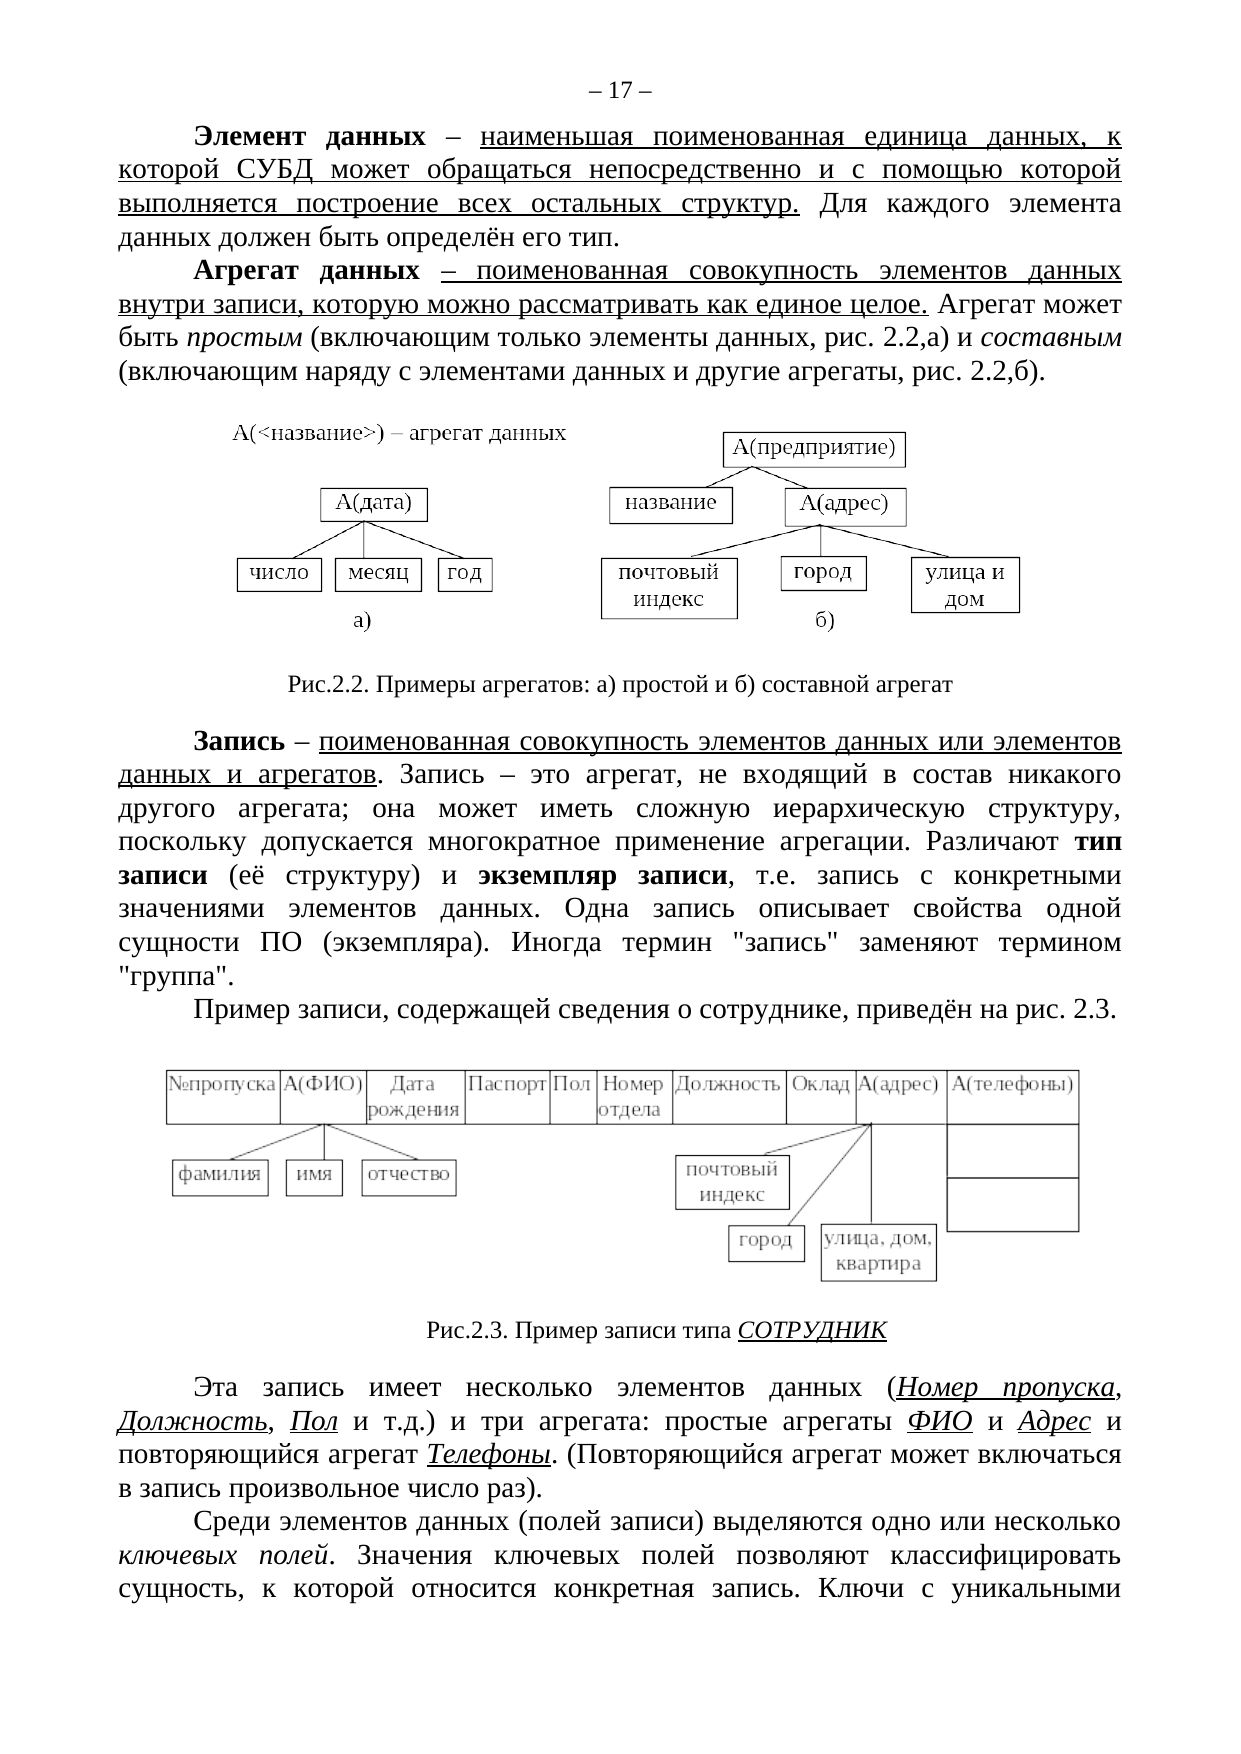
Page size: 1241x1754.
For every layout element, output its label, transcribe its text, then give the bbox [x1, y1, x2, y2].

text Запись – поименованная совокупность элементов данных или элементов данных и агрегатов. Запись – это агрегат, не входящий в состав никакого другого агрегата; она может иметь сложную иерархическую структуру, поскольку допускается многократное применение агрегации. Различают тип записи (её структуру) и экземпляр записи, т.е. запись с конкретными значениями элементов данных. Одна запись описывает свойства одной сущности ПО (экземпляра). Иногда термин "запись" заменяют термином "группа". [118, 723, 1122, 991]
text Агрегат данных – поименованная совокупность элементов данных внутри записи, которую можно рассматривать как единое целое. Агрегат может быть простым (включающим только элементы данных, рис. 2.2,а) и составным (включающим наряду с элементами данных и другие агрегаты, рис. 2.2,б). [118, 252, 1122, 386]
text Элемент данных – наименьшая поименованная единица данных, к которой СУБД может обращаться непосредственно и с помощью которой [118, 118, 1122, 181]
text Среди элементов данных (полей записи) выделяются одно или несколько ключевых полей. Значения ключевых полей позволяют классифицировать сущность, к которой относится конкретная запись. Ключи с уникальными [118, 1503, 1122, 1604]
text Рис.2.3. Пример записи типа СОТРУДНИК [118, 1315, 1122, 1344]
text выполняется построение всех остальных структур. Для каждого элемента данных должен быть определён его тип. [118, 182, 1122, 252]
text Эта запись имеет несколько элементов данных (Номер пропуска, Должность, Пол и т.д.) и три агрегата: простые агрегаты ФИО и Адрес и повторяющийся агрегат Телефоны. (Повторяющийся агрегат может включаться в запись произвольное число раз). [118, 1369, 1122, 1503]
text Пример записи, содержащей сведения о сотруднике, приведён на рис. 2.3. [118, 991, 1122, 1025]
text Рис.2.2. Примеры агрегатов: а) простой и б) составной агрегат [118, 669, 1122, 698]
